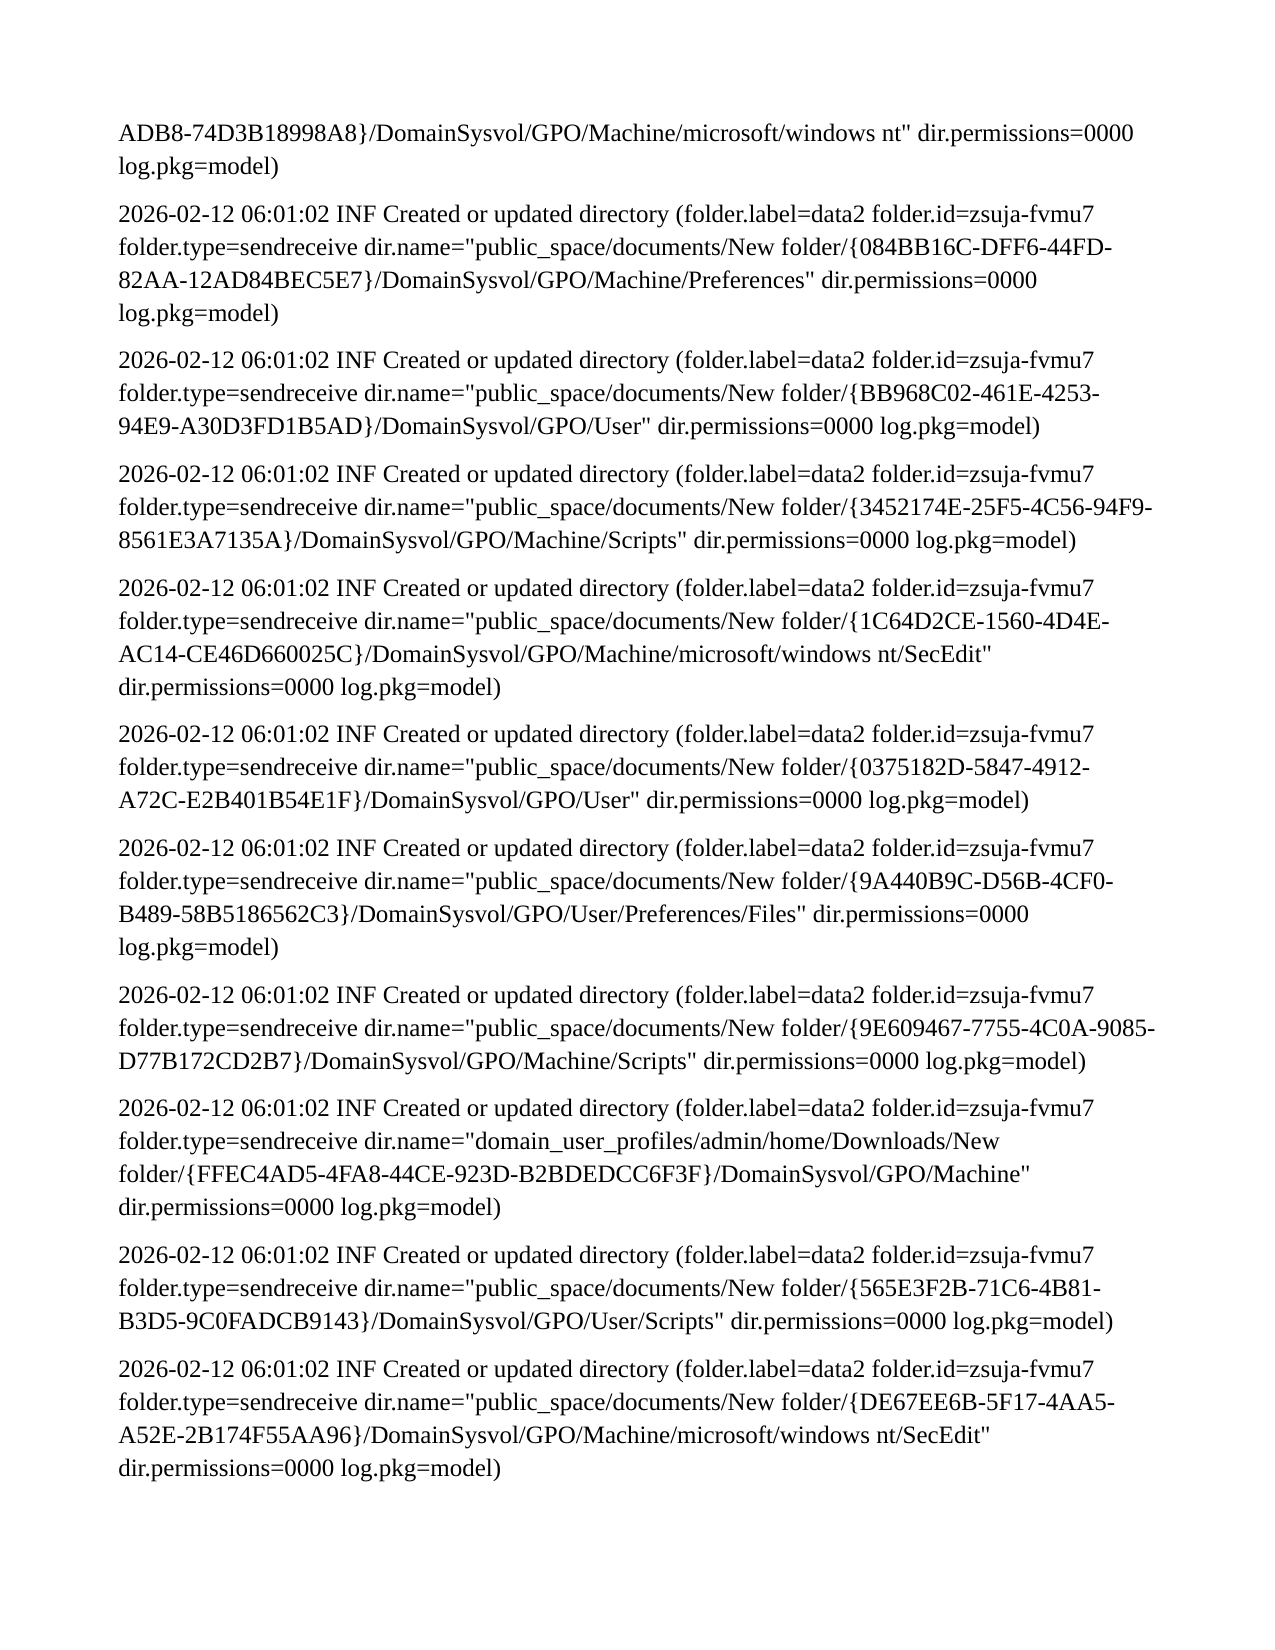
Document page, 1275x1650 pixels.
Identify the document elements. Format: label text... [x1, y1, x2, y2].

text 2026-02-12 06:01:02 INF Created or updated directory (folder.label=data2 folder.id=zsuja-fvmu7 folder.type=sendreceive dir.name="public_space/documents/New folder/{084BB16C-DFF6-44FD-82AA-12AD84BEC5E7}/DomainSysvol/GPO/Machine/Preferences" dir.permissions=0000 log.pkg=model) [118, 199, 1157, 327]
text 2026-02-12 06:01:02 INF Created or updated directory (folder.label=data2 folder.id=zsuja-fvmu7 folder.type=sendreceive dir.name="public_space/documents/New folder/{3452174E-25F5-4C56-94F9-8561E3A7135A}/DomainSysvol/GPO/Machine/Scripts" dir.permissions=0000 log.pkg=model) [118, 459, 1157, 554]
text ADB8-74D3B18998A8}/DomainSysvol/GPO/Machine/microsoft/windows nt" dir.permissions=0000 log.pkg=model) [118, 118, 1157, 180]
text 2026-02-12 06:01:02 INF Created or updated directory (folder.label=data2 folder.id=zsuja-fvmu7 folder.type=sendreceive dir.name="public_space/documents/New folder/{565E3F2B-71C6-4B81-B3D5-9C0FADCB9143}/DomainSysvol/GPO/User/Scripts" dir.permissions=0000 log.pkg=model) [118, 1240, 1157, 1335]
text 2026-02-12 06:01:02 INF Created or updated directory (folder.label=data2 folder.id=zsuja-fvmu7 folder.type=sendreceive dir.name="public_space/documents/New folder/{BB968C02-461E-4253-94E9-A30D3FD1B5AD}/DomainSysvol/GPO/User" dir.permissions=0000 log.pkg=model) [118, 345, 1157, 440]
text 2026-02-12 06:01:02 INF Created or updated directory (folder.label=data2 folder.id=zsuja-fvmu7 folder.type=sendreceive dir.name="public_space/documents/New folder/{0375182D-5847-4912-A72C-E2B401B54E1F}/DomainSysvol/GPO/User" dir.permissions=0000 log.pkg=model) [118, 719, 1157, 814]
text 2026-02-12 06:01:02 INF Created or updated directory (folder.label=data2 folder.id=zsuja-fvmu7 folder.type=sendreceive dir.name="public_space/documents/New folder/{9A440B9C-D56B-4CF0-B489-58B5186562C3}/DomainSysvol/GPO/User/Preferences/Files" dir.permissions=0000 log.pkg=model) [118, 833, 1157, 961]
text 2026-02-12 06:01:02 INF Created or updated directory (folder.label=data2 folder.id=zsuja-fvmu7 folder.type=sendreceive dir.name="domain_user_profiles/admin/home/Downloads/New folder/{FFEC4AD5-4FA8-44CE-923D-B2BDEDCC6F3F}/DomainSysvol/GPO/Machine" dir.permissions=0000 log.pkg=model) [118, 1093, 1157, 1221]
text 2026-02-12 06:01:02 INF Created or updated directory (folder.label=data2 folder.id=zsuja-fvmu7 folder.type=sendreceive dir.name="public_space/documents/New folder/{1C64D2CE-1560-4D4E-AC14-CE46D660025C}/DomainSysvol/GPO/Machine/microsoft/windows nt/SecEdit" dir.permissions=0000 log.pkg=model) [118, 573, 1157, 701]
text 2026-02-12 06:01:02 INF Created or updated directory (folder.label=data2 folder.id=zsuja-fvmu7 folder.type=sendreceive dir.name="public_space/documents/New folder/{9E609467-7755-4C0A-9085-D77B172CD2B7}/DomainSysvol/GPO/Machine/Scripts" dir.permissions=0000 log.pkg=model) [118, 980, 1157, 1074]
text 2026-02-12 06:01:02 INF Created or updated directory (folder.label=data2 folder.id=zsuja-fvmu7 folder.type=sendreceive dir.name="public_space/documents/New folder/{DE67EE6B-5F17-4AA5-A52E-2B174F55AA96}/DomainSysvol/GPO/Machine/microsoft/windows nt/SecEdit" dir.permissions=0000 log.pkg=model) [118, 1354, 1157, 1481]
